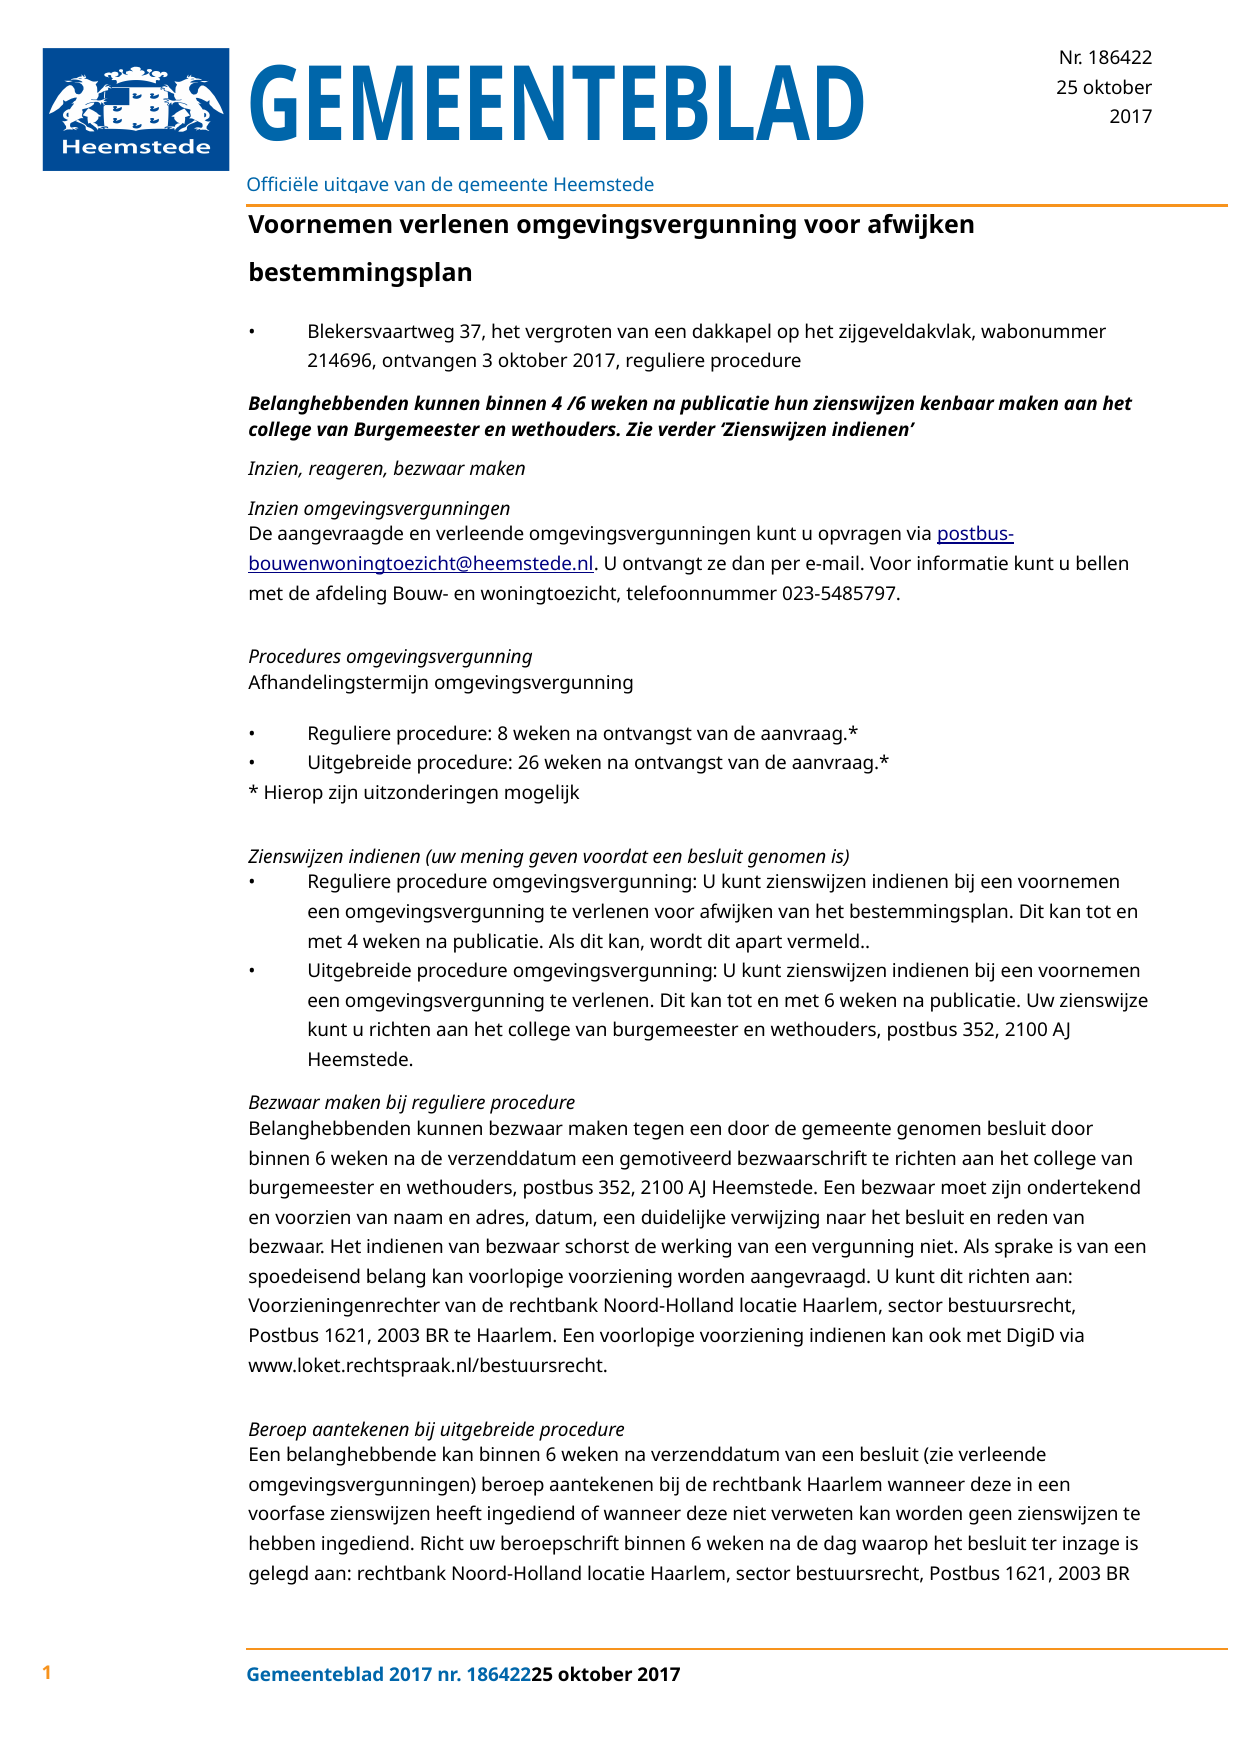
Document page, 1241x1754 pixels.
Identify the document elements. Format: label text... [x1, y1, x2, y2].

text * Hierop zijn uitzonderingen mogelijk [248, 779, 1152, 805]
text Beroep aantekenen bij uitgebreide procedure [248, 1416, 1152, 1441]
text Bezwaar maken bij reguliere procedure [248, 1089, 1152, 1115]
text Afhandelingstermijn omgevingsvergunning [248, 669, 1152, 695]
picture [41, 47, 231, 172]
text De aangevraagde en verleende omgevingsvergunningen kunt u opvragen via postbus-bouwenwoningtoezicht@heemstede.nl. U ontvangt ze dan per e-mail. Voor informatie kunt u bellen met de afdeling Bouw- en woningtoezicht, telefoonnummer 023-5485797. [248, 521, 1152, 606]
text Procedures omgevingsvergunning [248, 644, 1152, 669]
text Belanghebbenden kunnen binnen 4 /6 weken na publicatie hun zienswijzen kenbaar maken aan het college van Burgemeester en wethouders. Zie verder ‘Zienswijzen indienen’ [248, 391, 1152, 442]
text Belanghebbenden kunnen bezwaar maken tegen een door de gemeente genomen besluit door binnen 6 weken na de verzenddatum een gemotiveerd bezwaarschrift te richten aan het college van burgemeester en wethouders, postbus 352, 2100 AJ Heemstede. Een bezwaar moet zijn ondertekend en voorzien van naam en adres, datum, een duidelijke verwijzing naar het besluit en reden van bezwaar. Het indienen van bezwaar schorst de werking van een vergunning niet. Als sprake is van een spoedeisend belang kan voorlopige voorziening worden aangevraagd. U kunt dit richten aan: Voorzieningenrechter van de rechtbank Noord-Holland locatie Haarlem, sector bestuursrecht, Postbus 1621, 2003 BR te Haarlem. Een voorlopige voorziening indienen kan ook met DigiD via www.loket.rechtspraak.nl/bestuursrecht. [248, 1115, 1152, 1377]
text Inzien omgevingsvergunningen [248, 495, 1152, 521]
text Zienswijzen indienen (uw mening geven voordat een besluit genomen is) [248, 843, 1152, 869]
text Een belanghebbende kan binnen 6 weken na verzenddatum van een besluit (zie verleende omgevingsvergunningen) beroep aantekenen bij de rechtbank Haarlem wanneer deze in een voorfase zienswijzen heeft ingediend of wanneer deze niet verweten kan worden geen zienswijzen te hebben ingediend. Richt uw beroepschrift binnen 6 weken na de dag waarop het besluit ter inzage is gelegd aan: rechtbank Noord-Holland locatie Haarlem, sector bestuursrecht, Postbus 1621, 2003 BR [248, 1441, 1152, 1586]
text Inzien, reageren, bezwaar maken [248, 456, 1152, 481]
list Uitgebreide procedure omgevingsvergunning: U kunt zienswijzen indienen bij een voornemen een omgevingsvergunning te verlenen. Dit kan tot en met 6 weken na publicatie. Uw zienswijze kunt u richten aan het college van burgemeester en wethouders, postbus 352, 2100 AJ Heemstede. [248, 957, 1152, 1072]
text Voornemen verlenen omgevingsvergunning voor afwijken bestemmingsplan [248, 207, 1152, 288]
list Reguliere procedure: 8 weken na ontvangst van de aanvraag.* [248, 720, 1152, 746]
list Blekersvaartweg 37, het vergroten van een dakkapel op het zijgeveldakvlak, wabonummer 214696, ontvangen 3 oktober 2017, reguliere procedure [248, 318, 1152, 373]
list Reguliere procedure omgevingsvergunning: U kunt zienswijzen indienen bij een voornemen een omgevingsvergunning te verlenen voor afwijken van het bestemmingsplan. Dit kan tot en met 4 weken na publicatie. Als dit kan, wordt dit apart vermeld.. [248, 869, 1152, 954]
list Uitgebreide procedure: 26 weken na ontvangst van de aanvraag.* [248, 749, 1152, 775]
